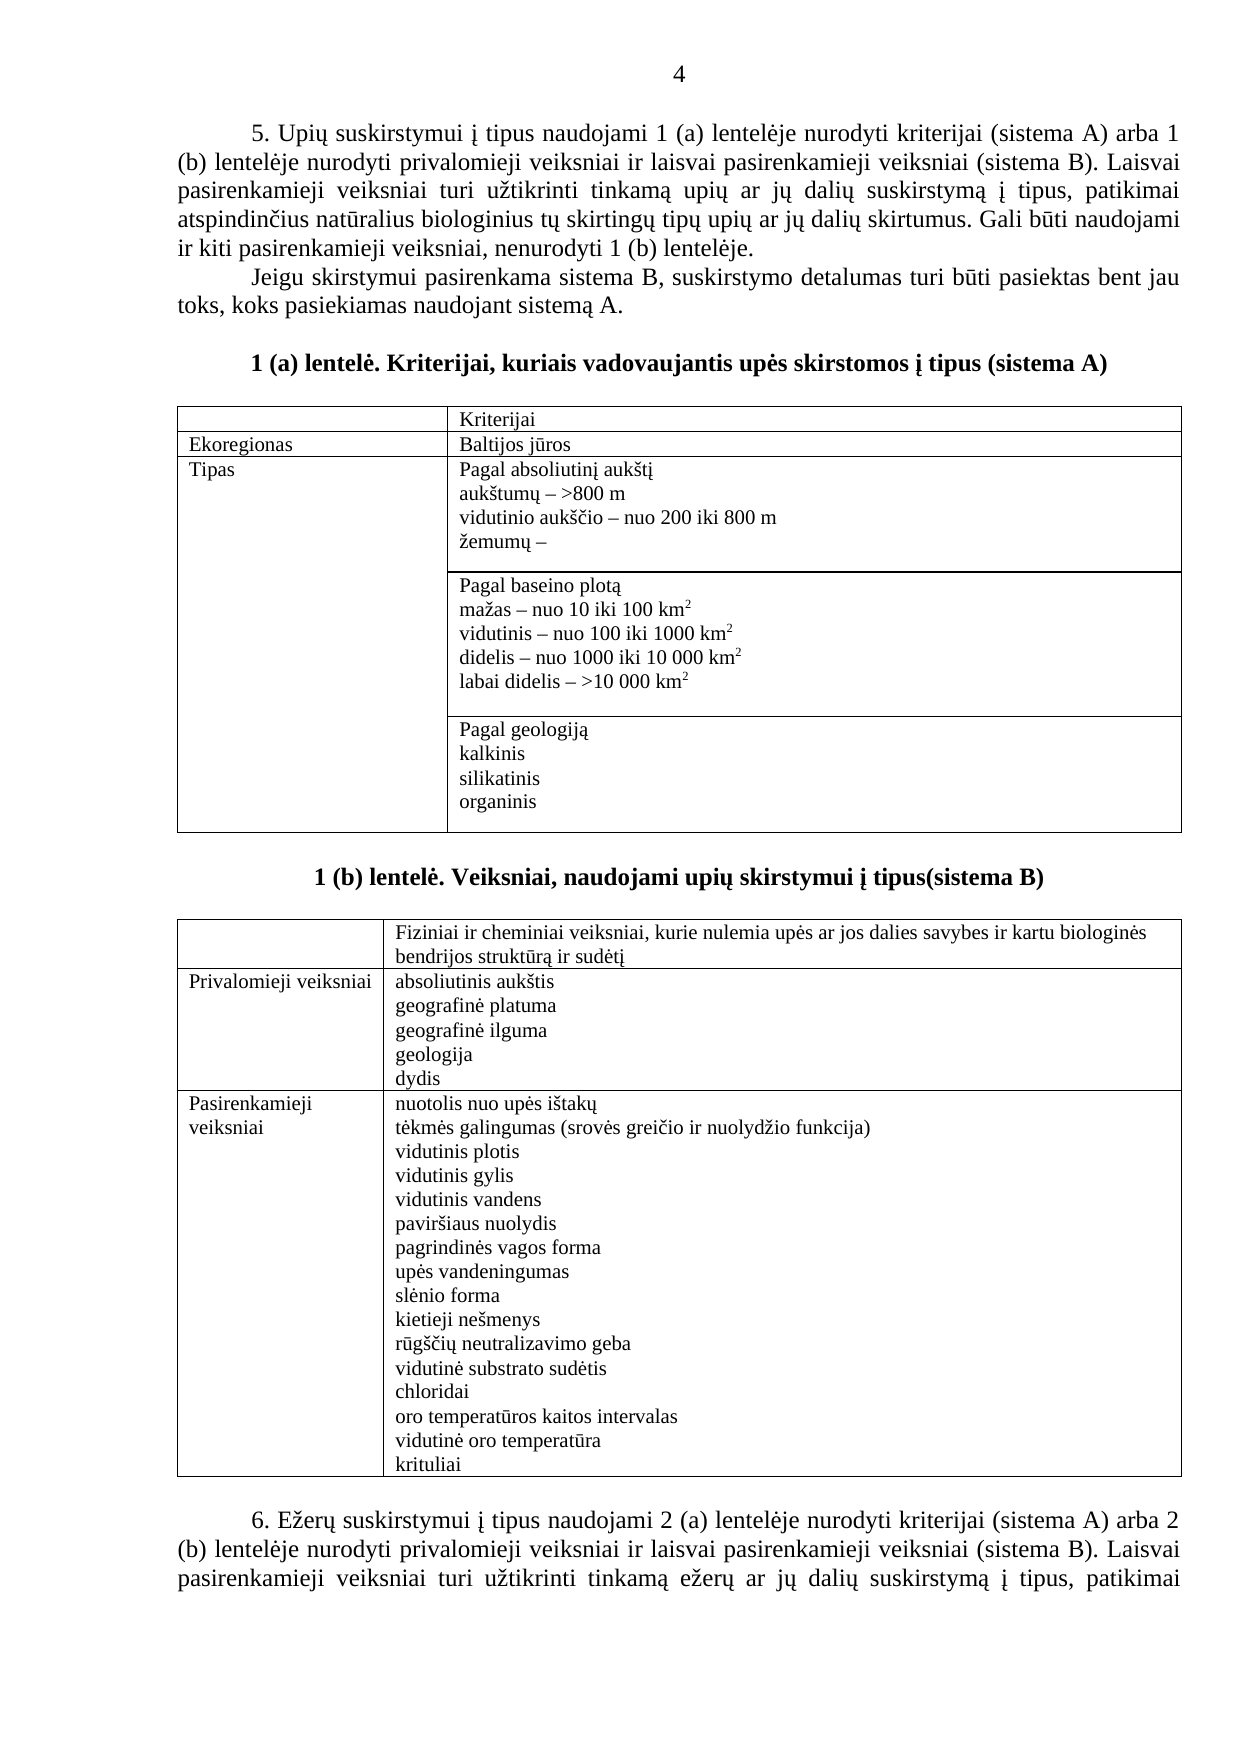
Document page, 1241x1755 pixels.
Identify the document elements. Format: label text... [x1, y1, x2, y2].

table_cell Tipas [178, 457, 447, 832]
text Jeigu skirstymui pasirenkama sistema B, suskirstymo detalumas turi būti pasiektas bent jau toks, koks pasiekiamas naudojant sistemą A. [177, 262, 1181, 319]
table_cell Privalomieji veiksniai [178, 969, 383, 1090]
table_header Fiziniai ir cheminiai veiksniai, kurie nulemia upės ar jos dalies savybes ir kartu biologinės bendrijos struktūrą ir sudėtį [384, 920, 1181, 968]
table_cell Ekoregionas [178, 432, 447, 456]
table_cell Pasirenkamieji veiksniai [178, 1091, 383, 1476]
table_cell Pagal geologiją kalkinis silikatinis organinis [448, 717, 1181, 832]
table_cell Baltijos jūros [448, 432, 1181, 456]
table_cell Pagal baseino plotą mažas – nuo 10 iki 100 km2 vidutinis – nuo 100 iki 1000 km2 didelis – nuo 1000 iki 10 000 km2 labai didelis – >10 000 km2 [448, 573, 1181, 716]
text 1 (b) lentelė. Veiksniai, naudojami upių skirstymui į tipus(sistema B) [177, 862, 1181, 890]
table_header [178, 920, 383, 968]
text 6. Ežerų suskirstymui į tipus naudojami 2 (a) lentelėje nurodyti kriterijai (sistema A) arba 2 (b) lentelėje nurodyti privalomieji veiksniai ir laisvai pasirenkamieji veiksniai (sistema B). Laisvai pasirenkamieji veiksniai turi užtikrinti tinkamą ežerų ar jų dalių suskirstymą į tipus, patikimai [177, 1506, 1181, 1592]
text 1 (a) lentelė. Kriterijai, kuriais vadovaujantis upės skirstomos į tipus (sistema A) [177, 348, 1181, 377]
table_cell Pagal absoliutinį aukštį aukštumų – >800 m vidutinio aukščio – nuo 200 iki 800 m žemumų – [448, 457, 1181, 571]
table_cell absoliutinis aukštis geografinė platuma geografinė ilguma geologija dydis [384, 969, 1181, 1090]
table_cell nuotolis nuo upės ištakų tėkmės galingumas (srovės greičio ir nuolydžio funkcija) vidutinis plotis vidutinis gylis vidutinis vandens paviršiaus nuolydis pagrindinės vagos forma upės vandeningumas slėnio forma kietieji nešmenys rūgščių neutralizavimo geba vidutinė substrato sudėtis chloridai oro temperatūros kaitos intervalas vidutinė oro temperatūra krituliai [384, 1091, 1181, 1476]
table_header Kriterijai [448, 407, 1181, 431]
text 5. Upių suskirstymui į tipus naudojami 1 (a) lentelėje nurodyti kriterijai (sistema A) arba 1 (b) lentelėje nurodyti privalomieji veiksniai ir laisvai pasirenkamieji veiksniai (sistema B). Laisvai pasirenkamieji veiksniai turi užtikrinti tinkamą upių ar jų dalių suskirstymą į tipus, patikimai atspindinčius natūralius biologinius tų skirtingų tipų upių ar jų dalių skirtumus. Gali būti naudojami ir kiti pasirenkamieji veiksniai, nenurodyti 1 (b) lentelėje. [177, 118, 1181, 262]
table_header [178, 407, 447, 431]
